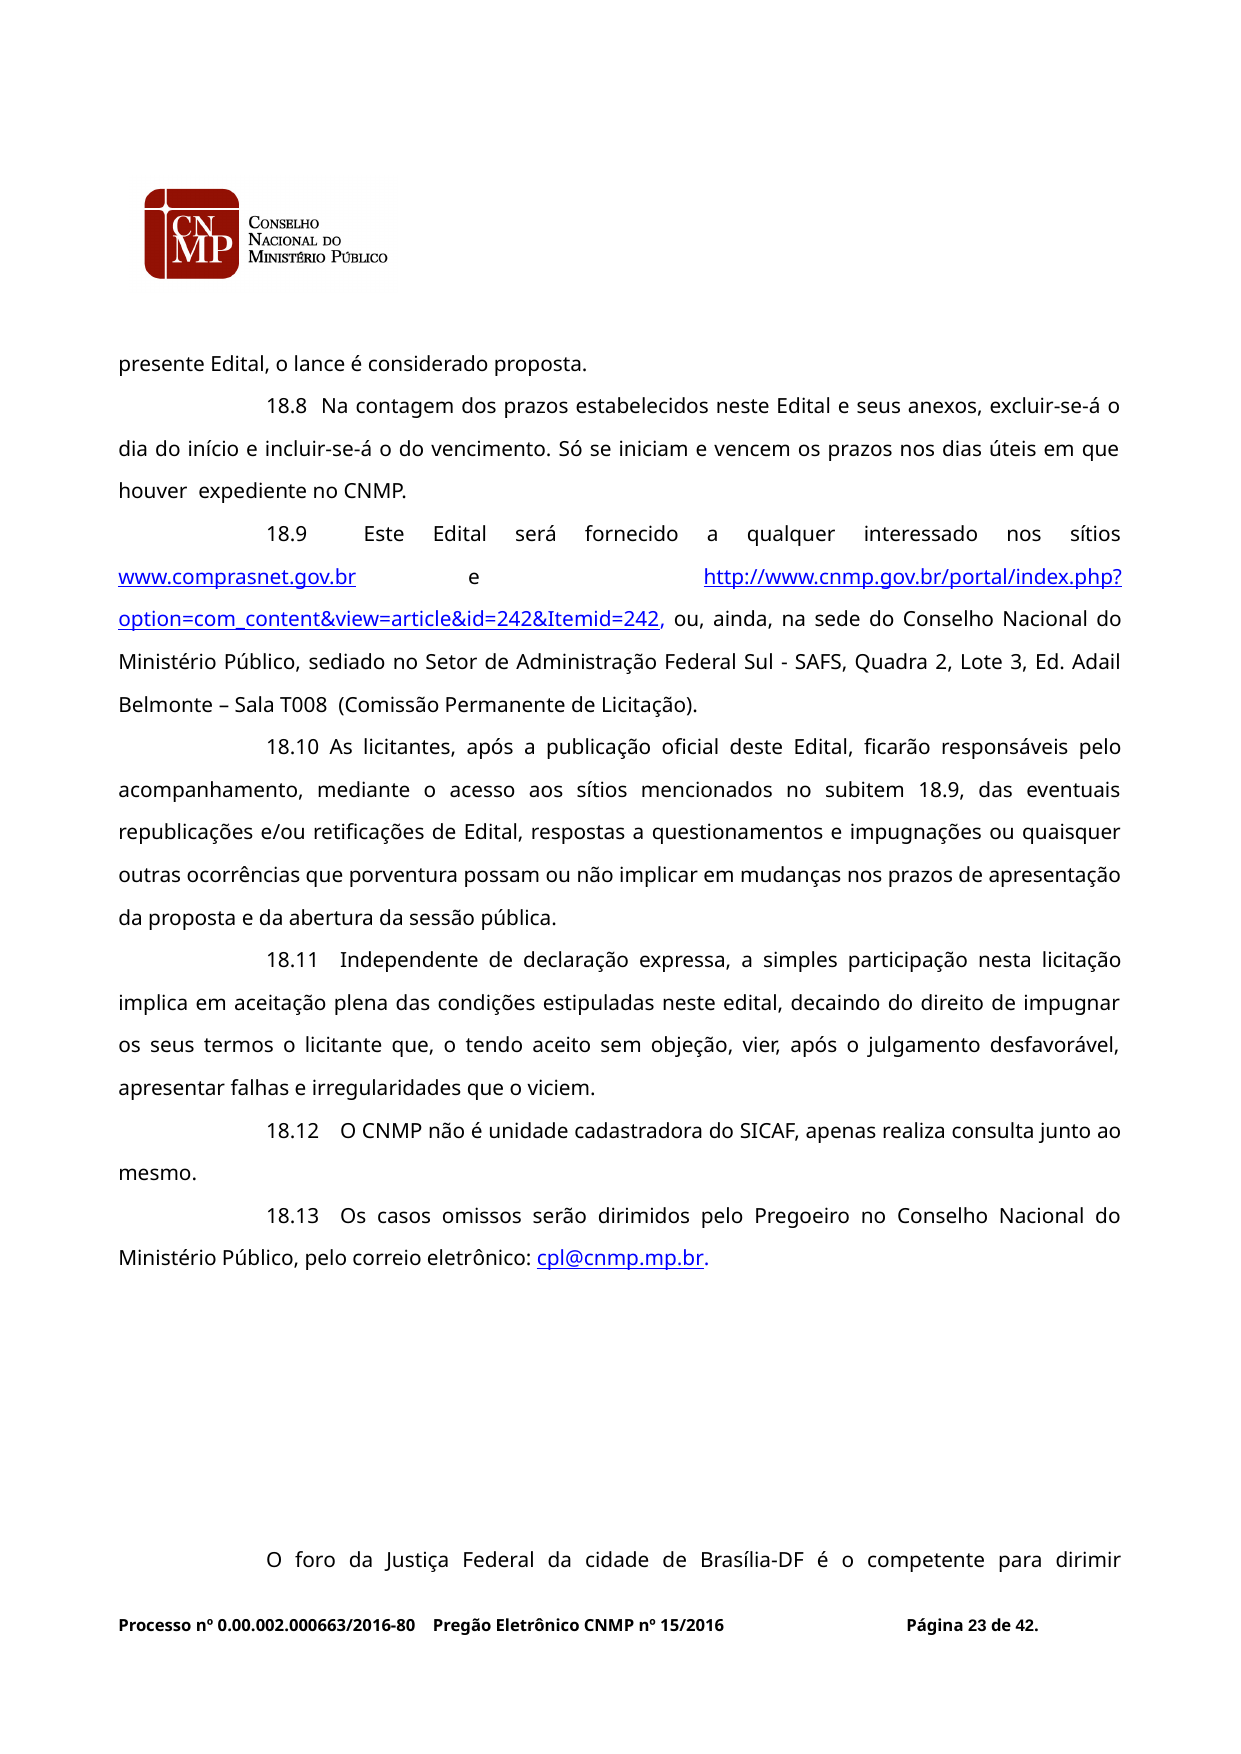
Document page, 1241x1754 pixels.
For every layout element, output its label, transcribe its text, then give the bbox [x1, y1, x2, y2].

list O CNMP não é unidade cadastradora do SICAF, apenas realiza consulta junto ao mesmo. [118, 1116, 1122, 1187]
text O foro da Justiça Federal da cidade de Brasília-DF é o competente para dirimir [118, 1545, 1122, 1573]
text 18.8 Na contagem dos prazos estabelecidos neste Edital e seus anexos, excluir-se-á o dia do início e incluir-se-á o do vencimento. Só se iniciam e vencem os prazos nos dias úteis em que houver expediente no CNMP. [118, 391, 1122, 505]
list Independente de declaração expressa, a simples participação nesta licitação implica em aceitação plena das condições estipuladas neste edital, decaindo do direito de impugnar os seus termos o licitante que, o tendo aceito sem objeção, vier, após o julgamento desfavorável, apresentar falhas e irregularidades que o viciem. [118, 945, 1122, 1102]
picture [128, 175, 398, 293]
text 18.9 Este Edital será fornecido a qualquer interessado nos sítios www.comprasnet.gov.br e http://www.cnmp.gov.br/portal/index.php?option=com_content&view=article&id=242&Itemid=242, ou, ainda, na sede do Conselho Nacional do Ministério Público, sediado no Setor de Administração Federal Sul - SAFS, Quadra 2, Lote 3, Ed. Adail Belmonte – Sala T008 (Comissão Permanente de Licitação). [118, 519, 1122, 718]
text 18.10 As licitantes, após a publicação oficial deste Edital, ficarão responsáveis pelo acompanhamento, mediante o acesso aos sítios mencionados no subitem 18.9, das eventuais republicações e/ou retificações de Edital, respostas a questionamentos e impugnações ou quaisquer outras ocorrências que porventura possam ou não implicar em mudanças nos prazos de apresentação da proposta e da abertura da sessão pública. [118, 732, 1122, 931]
list Os casos omissos serão dirimidos pelo Pregoeiro no Conselho Nacional do Ministério Público, pelo correio eletrônico: cpl@cnmp.mp.br. [118, 1201, 1122, 1272]
text presente Edital, o lance é considerado proposta. [118, 349, 1122, 377]
